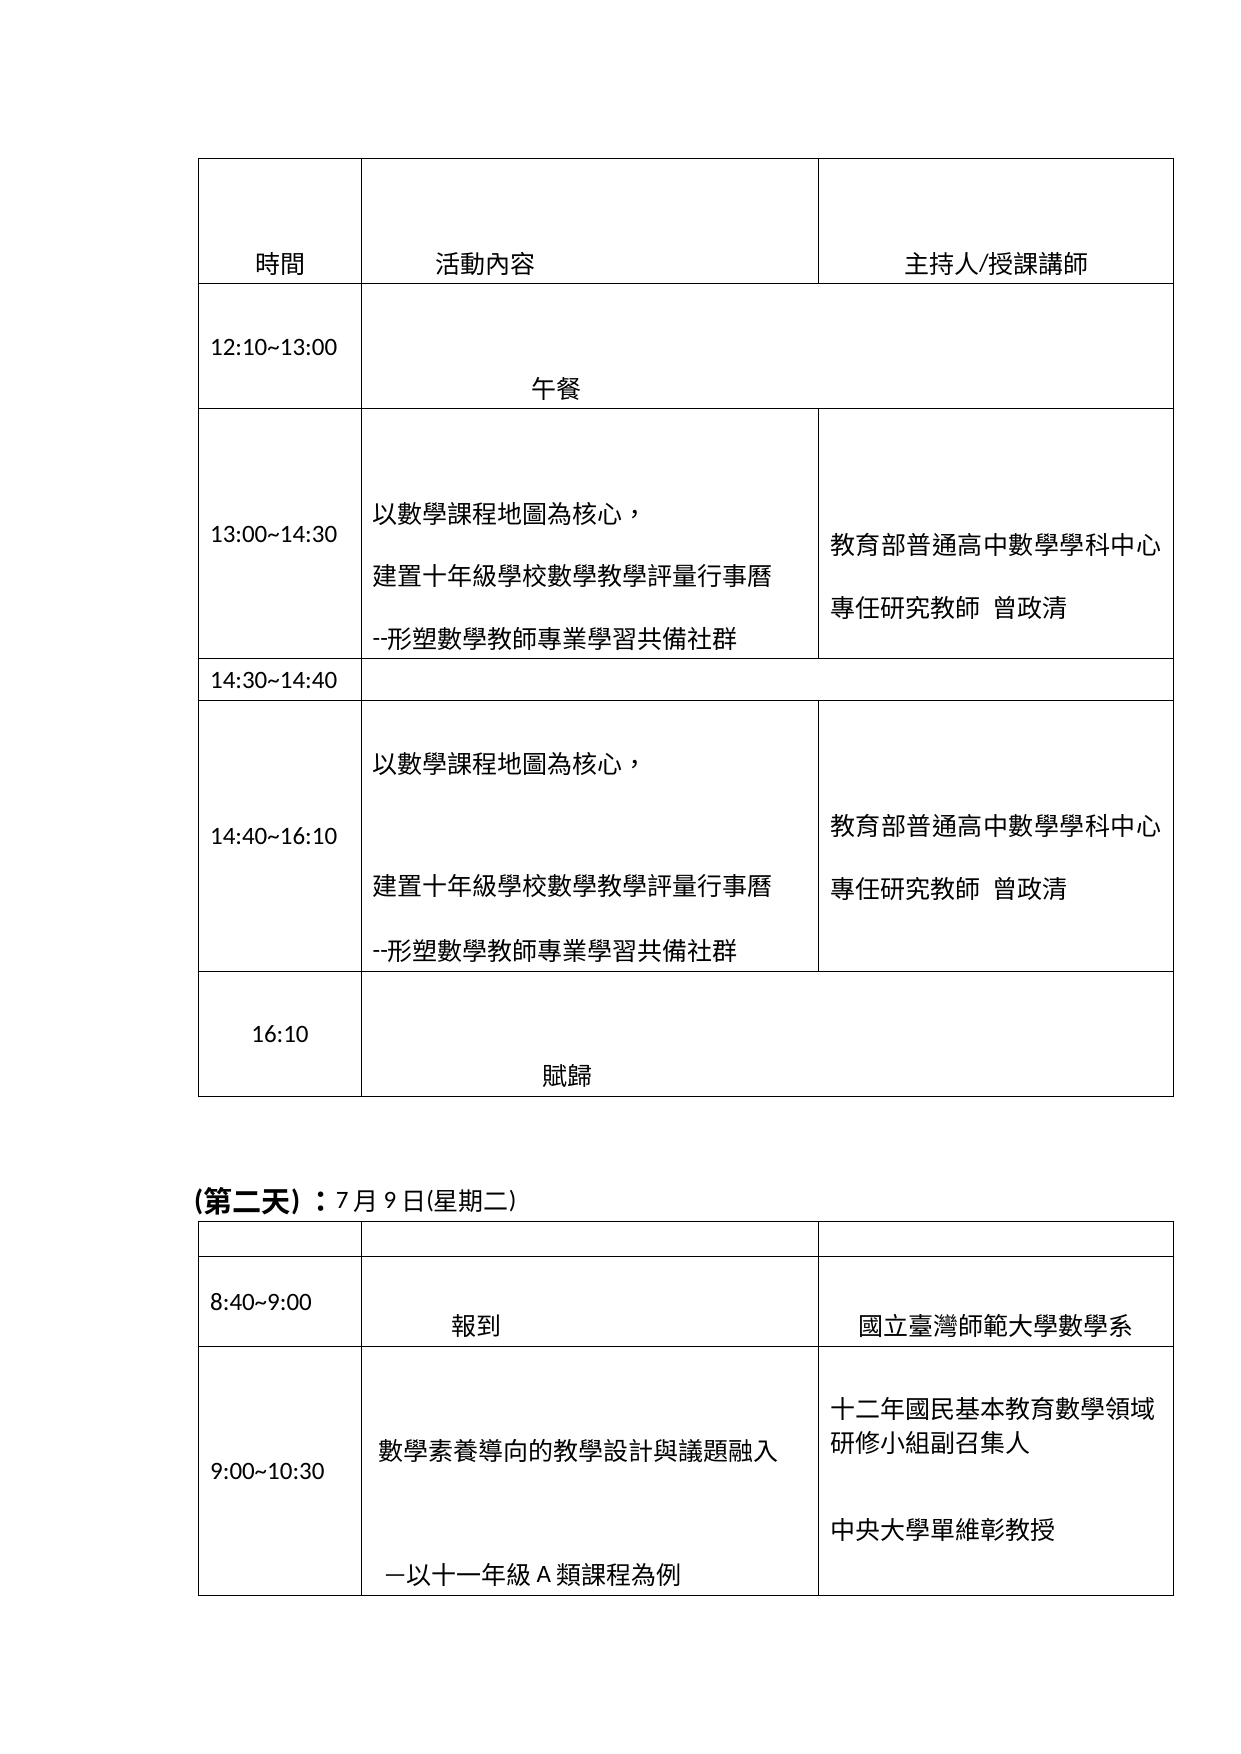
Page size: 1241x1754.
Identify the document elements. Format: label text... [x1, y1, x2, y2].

table_cell 十二年國民基本教育數學領域研修小組副召集人 中央大學單維彰教授 [819, 1347, 1173, 1594]
table_header 活動內容 [362, 1222, 818, 1256]
table_header 活動內容 [362, 159, 818, 283]
table_cell 9:00~10:30 [199, 1347, 361, 1594]
table_cell 教育部普通高中數學學科中心專任研究教師 曾政清 [819, 701, 1173, 971]
table_cell 14:30~14:40 [199, 659, 361, 699]
table_cell 賦歸 [362, 972, 1173, 1096]
table_cell 報到 [362, 1257, 818, 1346]
table_header 主持人/授課講師 [819, 1222, 1173, 1256]
table_header 時間 [199, 1222, 361, 1256]
table_cell 14:40~16:10 [199, 701, 361, 971]
table_cell 13:00~14:30 [199, 409, 361, 658]
table_cell 國立臺灣師範大學數學系 [819, 1257, 1173, 1346]
table_header 時間 [199, 159, 361, 283]
table_cell 教育部普通高中數學學科中心專任研究教師 曾政清 [819, 409, 1173, 658]
table_cell 以數學課程地圖為核心， 建置十年級學校數學教學評量行事曆 --形塑數學教師專業學習共備社群 [362, 409, 818, 658]
table_cell 8:40~9:00 [199, 1257, 361, 1346]
table_cell 課間交流 [362, 659, 1173, 699]
table_cell 16:10 [199, 972, 361, 1096]
table_cell 午餐 [362, 284, 1173, 408]
text (第二天) ：7月9日(星期二) [187, 1158, 1107, 1221]
table_cell 數學素養導向的教學設計與議題融入 —以十一年級A類課程為例 [362, 1347, 818, 1594]
table_cell 以數學課程地圖為核心， 建置十年級學校數學教學評量行事曆 --形塑數學教師專業學習共備社群 [362, 701, 818, 971]
table_cell 12:10~13:00 [199, 284, 361, 408]
table_header 主持人/授課講師 [819, 159, 1173, 283]
